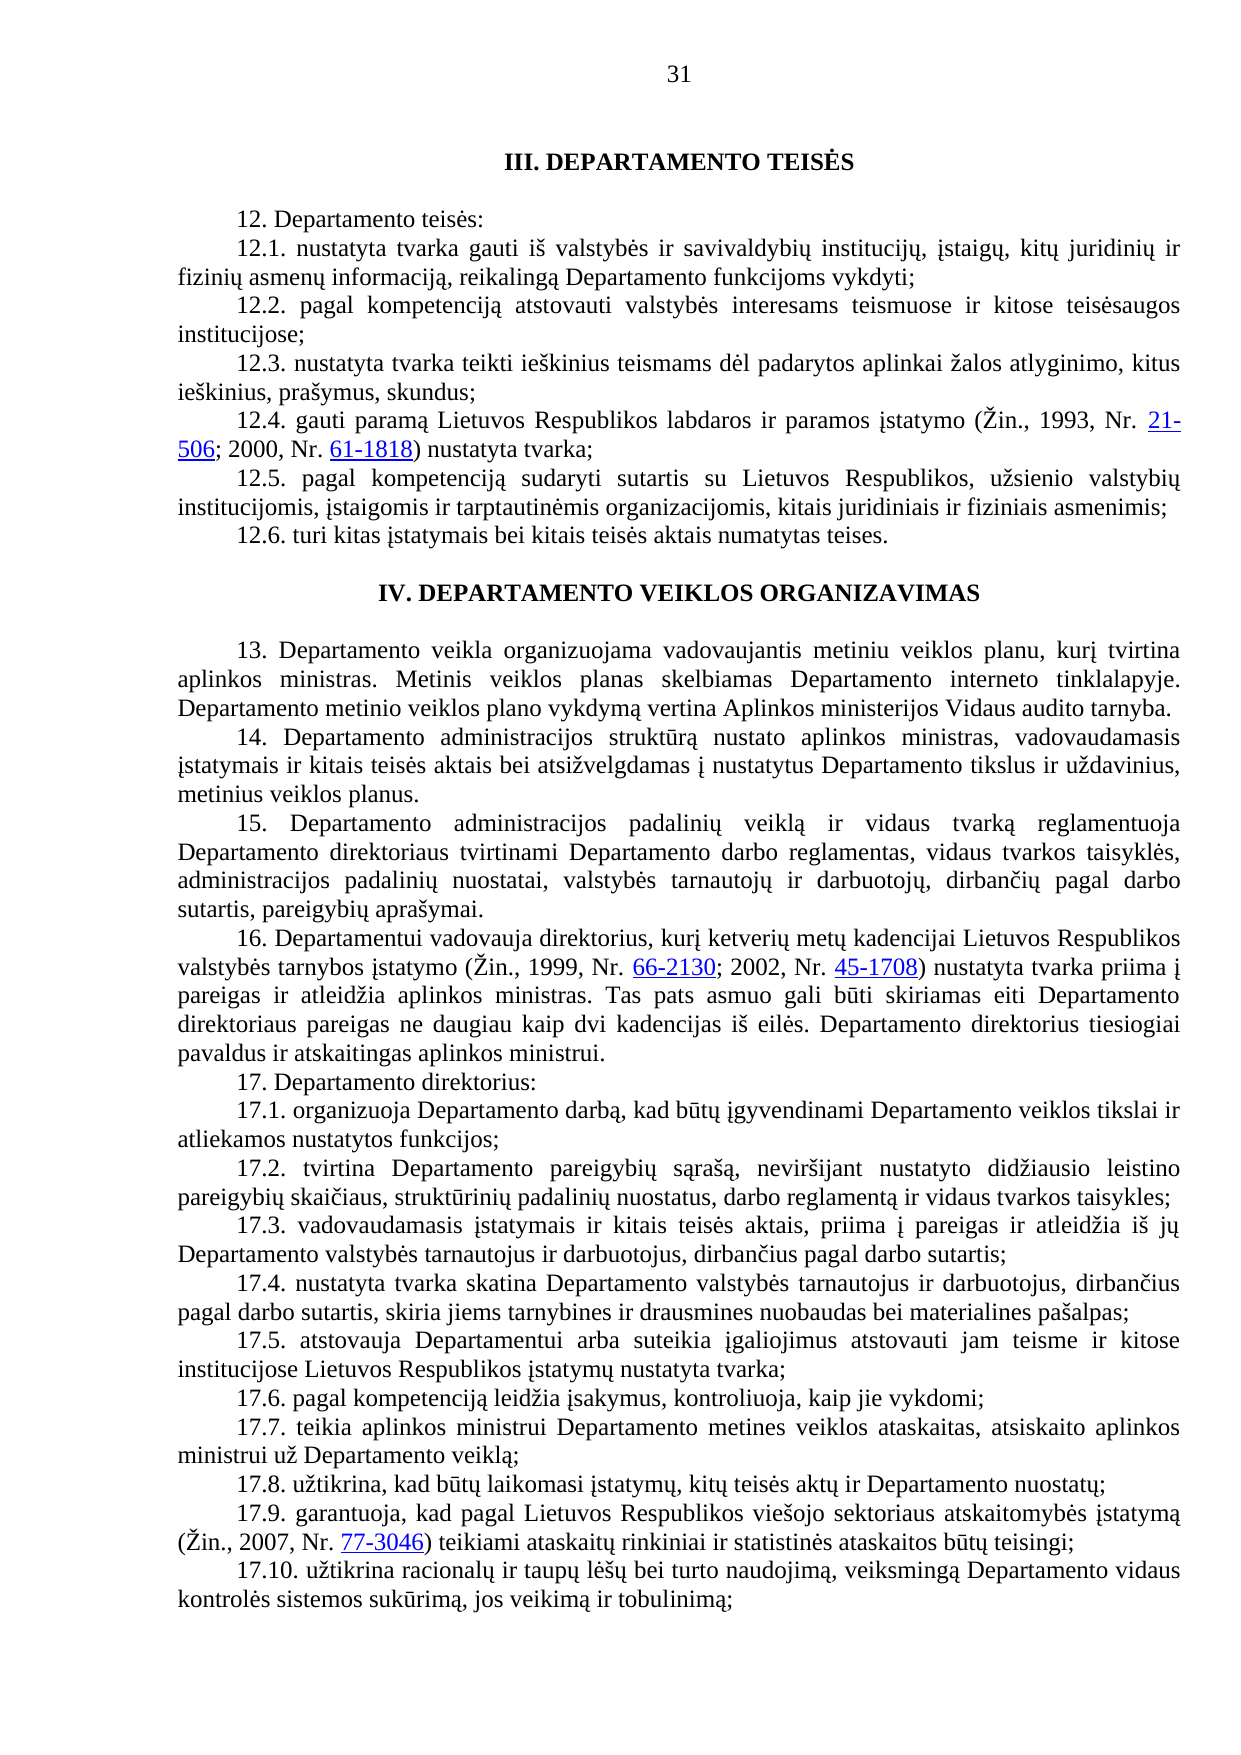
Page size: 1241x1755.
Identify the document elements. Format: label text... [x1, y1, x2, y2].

text 16. Departamentui vadovauja direktorius, kurį ketverių metų kadencijai Lietuvos Respublikos valstybės tarnybos įstatymo (Žin., 1999, Nr. 66-2130; 2002, Nr. 45-1708) nustatyta tvarka priima į pareigas ir atleidžia aplinkos ministras. Tas pats asmuo gali būti skiriamas eiti Departamento direktoriaus pareigas ne daugiau kaip dvi kadencijas iš eilės. Departamento direktorius tiesiogiai pavaldus ir atskaitingas aplinkos ministrui. [177, 923, 1181, 1067]
text 17.5. atstovauja Departamentui arba suteikia įgaliojimus atstovauti jam teisme ir kitose institucijose Lietuvos Respublikos įstatymų nustatyta tvarka; [177, 1326, 1181, 1383]
text 17.7. teikia aplinkos ministrui Departamento metines veiklos ataskaitas, atsiskaito aplinkos ministrui už Departamento veiklą; [177, 1412, 1181, 1469]
text 12.3. nustatyta tvarka teikti ieškinius teismams dėl padarytos aplinkai žalos atlyginimo, kitus ieškinius, prašymus, skundus; [177, 348, 1181, 406]
text III. DEPARTAMENTO TEISĖS [177, 147, 1181, 176]
text 12.2. pagal kompetenciją atstovauti valstybės interesams teismuose ir kitose teisėsaugos institucijose; [177, 291, 1181, 348]
text 17.10. užtikrina racionalų ir taupų lėšų bei turto naudojimą, veiksmingą Departamento vidaus kontrolės sistemos sukūrimą, jos veikimą ir tobulinimą; [177, 1556, 1181, 1613]
text 17.1. organizuoja Departamento darbą, kad būtų įgyvendinami Departamento veiklos tikslai ir atliekamos nustatytos funkcijos; [177, 1096, 1181, 1153]
text 12.4. gauti paramą Lietuvos Respublikos labdaros ir paramos įstatymo (Žin., 1993, Nr. 21-506; 2000, Nr. 61-1818) nustatyta tvarka; [177, 406, 1181, 463]
text IV. DEPARTAMENTO VEIKLOS ORGANIZAVIMAS [177, 578, 1181, 607]
text 12.6. turi kitas įstatymais bei kitais teisės aktais numatytas teises. [177, 521, 1181, 549]
text 17.3. vadovaudamasis įstatymais ir kitais teisės aktais, priima į pareigas ir atleidžia iš jų Departamento valstybės tarnautojus ir darbuotojus, dirbančius pagal darbo sutartis; [177, 1211, 1181, 1268]
text 17.9. garantuoja, kad pagal Lietuvos Respublikos viešojo sektoriaus atskaitomybės įstatymą (Žin., 2007, Nr. 77-3046) teikiami ataskaitų rinkiniai ir statistinės ataskaitos būtų teisingi; [177, 1498, 1181, 1556]
text 15. Departamento administracijos padalinių veiklą ir vidaus tvarką reglamentuoja Departamento direktoriaus tvirtinami Departamento darbo reglamentas, vidaus tvarkos taisyklės, administracijos padalinių nuostatai, valstybės tarnautojų ir darbuotojų, dirbančių pagal darbo sutartis, pareigybių aprašymai. [177, 808, 1181, 923]
text 12.1. nustatyta tvarka gauti iš valstybės ir savivaldybių institucijų, įstaigų, kitų juridinių ir fizinių asmenų informaciją, reikalingą Departamento funkcijoms vykdyti; [177, 233, 1181, 291]
text 17.2. tvirtina Departamento pareigybių sąrašą, neviršijant nustatyto didžiausio leistino pareigybių skaičiaus, struktūrinių padalinių nuostatus, darbo reglamentą ir vidaus tvarkos taisykles; [177, 1153, 1181, 1211]
text 14. Departamento administracijos struktūrą nustato aplinkos ministras, vadovaudamasis įstatymais ir kitais teisės aktais bei atsižvelgdamas į nustatytus Departamento tikslus ir uždavinius, metinius veiklos planus. [177, 722, 1181, 808]
text 17. Departamento direktorius: [177, 1067, 1181, 1096]
text 12. Departamento teisės: [177, 204, 1181, 233]
text 12.5. pagal kompetenciją sudaryti sutartis su Lietuvos Respublikos, užsienio valstybių institucijomis, įstaigomis ir tarptautinėmis organizacijomis, kitais juridiniais ir fiziniais asmenimis; [177, 463, 1181, 521]
text 17.6. pagal kompetenciją leidžia įsakymus, kontroliuoja, kaip jie vykdomi; [177, 1383, 1181, 1412]
text 13. Departamento veikla organizuojama vadovaujantis metiniu veiklos planu, kurį tvirtina aplinkos ministras. Metinis veiklos planas skelbiamas Departamento interneto tinklalapyje. Departamento metinio veiklos plano vykdymą vertina Aplinkos ministerijos Vidaus audito tarnyba. [177, 636, 1181, 722]
text 17.8. užtikrina, kad būtų laikomasi įstatymų, kitų teisės aktų ir Departamento nuostatų; [177, 1469, 1181, 1498]
text 17.4. nustatyta tvarka skatina Departamento valstybės tarnautojus ir darbuotojus, dirbančius pagal darbo sutartis, skiria jiems tarnybines ir drausmines nuobaudas bei materialines pašalpas; [177, 1268, 1181, 1326]
